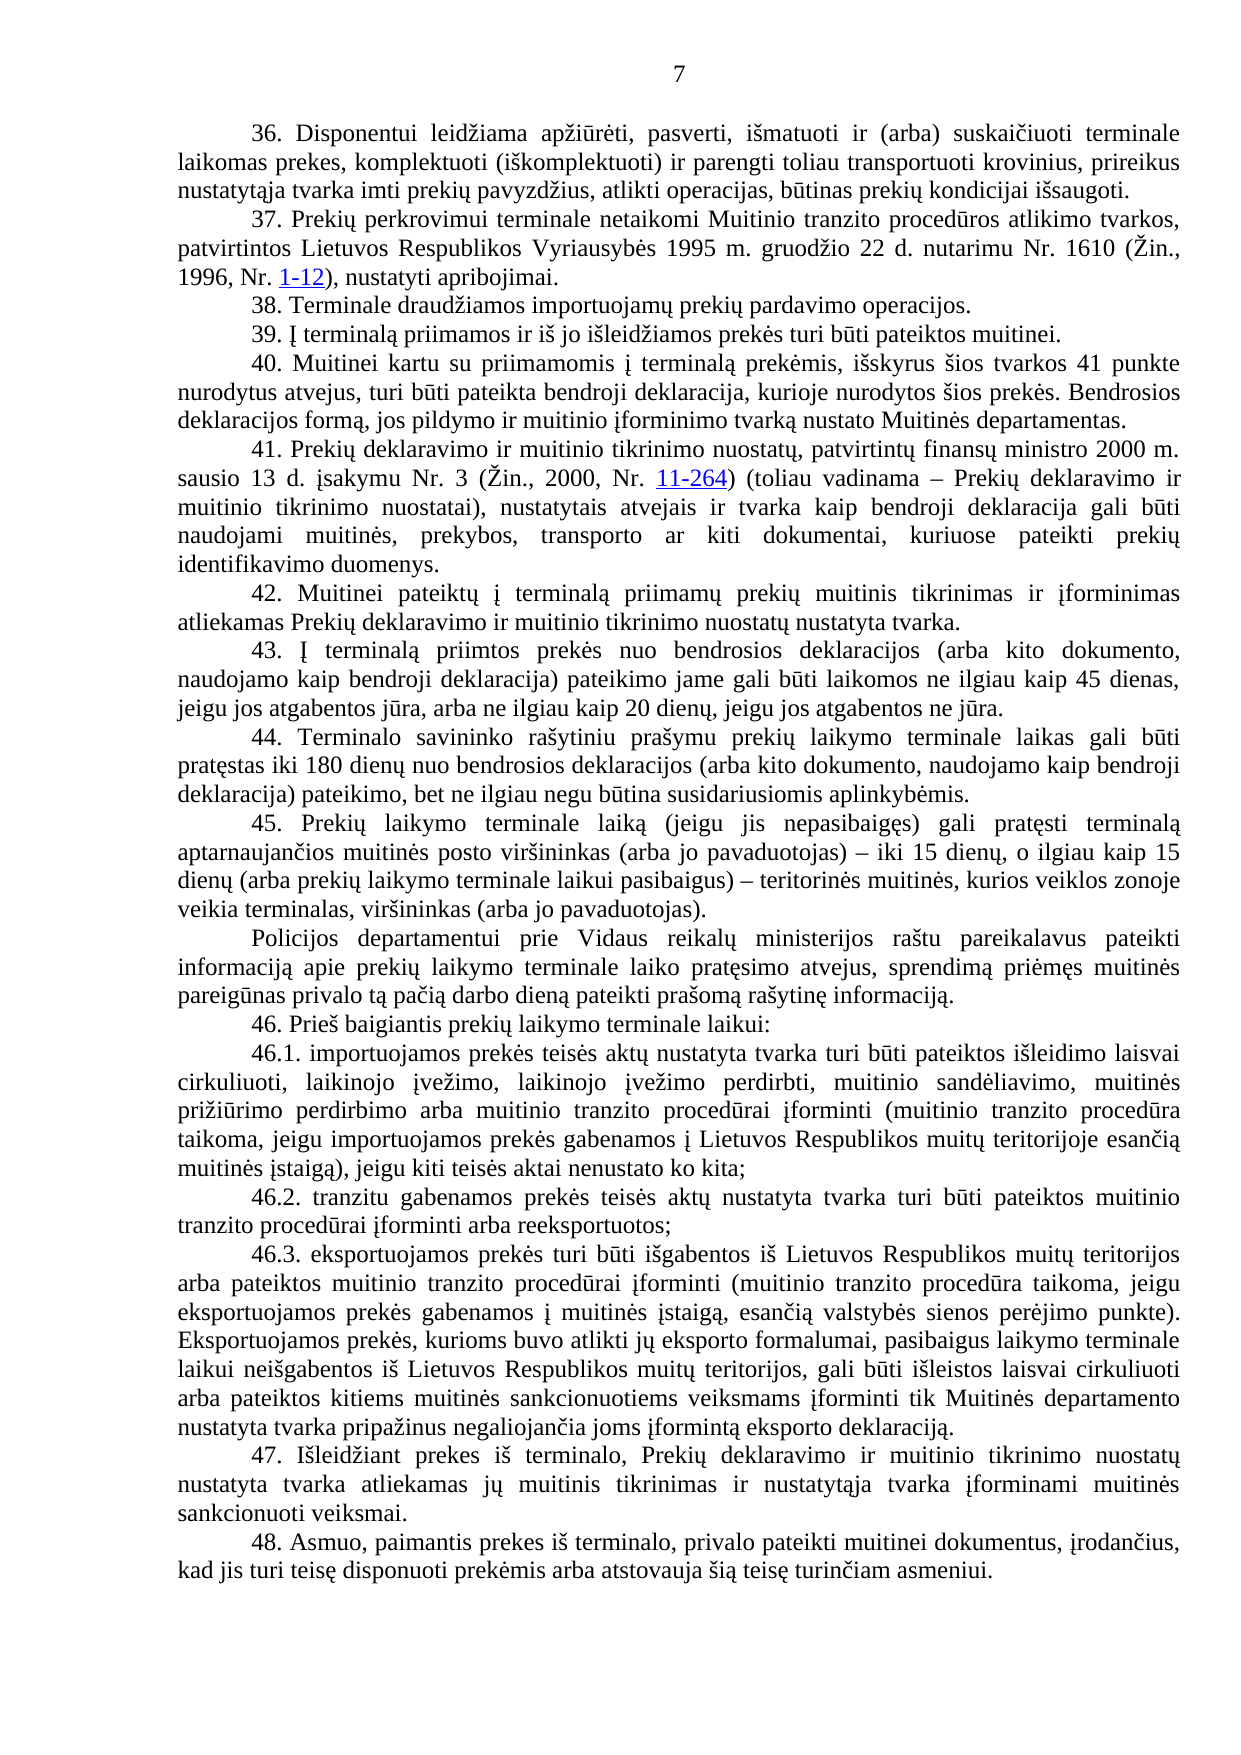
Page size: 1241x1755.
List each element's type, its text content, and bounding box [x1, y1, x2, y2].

text 42. Muitinei pateiktų į terminalą priimamų prekių muitinis tikrinimas ir įforminimas atliekamas Prekių deklaravimo ir muitinio tikrinimo nuostatų nustatyta tvarka. [177, 578, 1181, 636]
text 43. Į terminalą priimtos prekės nuo bendrosios deklaracijos (arba kito dokumento, naudojamo kaip bendroji deklaracija) pateikimo jame gali būti laikomos ne ilgiau kaip 45 dienas, jeigu jos atgabentos jūra, arba ne ilgiau kaip 20 dienų, jeigu jos atgabentos ne jūra. [177, 636, 1181, 722]
text 40. Muitinei kartu su priimamomis į terminalą prekėmis, išskyrus šios tvarkos 41 punkte nurodytus atvejus, turi būti pateikta bendroji deklaracija, kurioje nurodytos šios prekės. Bendrosios deklaracijos formą, jos pildymo ir muitinio įforminimo tvarką nustato Muitinės departamentas. [177, 348, 1181, 434]
text 48. Asmuo, paimantis prekes iš terminalo, privalo pateikti muitinei dokumentus, įrodančius, kad jis turi teisę disponuoti prekėmis arba atstovauja šią teisę turinčiam asmeniui. [177, 1527, 1181, 1584]
text 47. Išleidžiant prekes iš terminalo, Prekių deklaravimo ir muitinio tikrinimo nuostatų nustatyta tvarka atliekamas jų muitinis tikrinimas ir nustatytąja tvarka įforminami muitinės sankcionuoti veiksmai. [177, 1441, 1181, 1527]
text 39. Į terminalą priimamos ir iš jo išleidžiamos prekės turi būti pateiktos muitinei. [177, 319, 1181, 348]
text 46. Prieš baigiantis prekių laikymo terminale laikui: [177, 1009, 1181, 1038]
text Policijos departamentui prie Vidaus reikalų ministerijos raštu pareikalavus pateikti informaciją apie prekių laikymo terminale laiko pratęsimo atvejus, sprendimą priėmęs muitinės pareigūnas privalo tą pačią darbo dieną pateikti prašomą rašytinę informaciją. [177, 923, 1181, 1009]
text 37. Prekių perkrovimui terminale netaikomi Muitinio tranzito procedūros atlikimo tvarkos, patvirtintos Lietuvos Respublikos Vyriausybės 1995 m. gruodžio 22 d. nutarimu Nr. 1610 (Žin., 1996, Nr. 1-12), nustatyti apribojimai. [177, 204, 1181, 291]
text 44. Terminalo savininko rašytiniu prašymu prekių laikymo terminale laikas gali būti pratęstas iki 180 dienų nuo bendrosios deklaracijos (arba kito dokumento, naudojamo kaip bendroji deklaracija) pateikimo, bet ne ilgiau negu būtina susidariusiomis aplinkybėmis. [177, 722, 1181, 808]
text 41. Prekių deklaravimo ir muitinio tikrinimo nuostatų, patvirtintų finansų ministro 2000 m. sausio 13 d. įsakymu Nr. 3 (Žin., 2000, Nr. 11-264) (toliau vadinama – Prekių deklaravimo ir muitinio tikrinimo nuostatai), nustatytais atvejais ir tvarka kaip bendroji deklaracija gali būti naudojami muitinės, prekybos, transporto ar kiti dokumentai, kuriuose pateikti prekių identifikavimo duomenys. [177, 434, 1181, 578]
text 46.3. eksportuojamos prekės turi būti išgabentos iš Lietuvos Respublikos muitų teritorijos arba pateiktos muitinio tranzito procedūrai įforminti (muitinio tranzito procedūra taikoma, jeigu eksportuojamos prekės gabenamos į muitinės įstaigą, esančią valstybės sienos perėjimo punkte). Eksportuojamos prekės, kurioms buvo atlikti jų eksporto formalumai, pasibaigus laikymo terminale laikui neišgabentos iš Lietuvos Respublikos muitų teritorijos, gali būti išleistos laisvai cirkuliuoti arba pateiktos kitiems muitinės sankcionuotiems veiksmams įforminti tik Muitinės departamento nustatyta tvarka pripažinus negaliojančia joms įformintą eksporto deklaraciją. [177, 1239, 1181, 1441]
text 45. Prekių laikymo terminale laiką (jeigu jis nepasibaigęs) gali pratęsti terminalą aptarnaujančios muitinės posto viršininkas (arba jo pavaduotojas) – iki 15 dienų, o ilgiau kaip 15 dienų (arba prekių laikymo terminale laikui pasibaigus) – teritorinės muitinės, kurios veiklos zonoje veikia terminalas, viršininkas (arba jo pavaduotojas). [177, 808, 1181, 923]
text 38. Terminale draudžiamos importuojamų prekių pardavimo operacijos. [177, 291, 1181, 319]
text 46.2. tranzitu gabenamos prekės teisės aktų nustatyta tvarka turi būti pateiktos muitinio tranzito procedūrai įforminti arba reeksportuotos; [177, 1182, 1181, 1239]
text 36. Disponentui leidžiama apžiūrėti, pasverti, išmatuoti ir (arba) suskaičiuoti terminale laikomas prekes, komplektuoti (iškomplektuoti) ir parengti toliau transportuoti krovinius, prireikus nustatytąja tvarka imti prekių pavyzdžius, atlikti operacijas, būtinas prekių kondicijai išsaugoti. [177, 118, 1181, 204]
text 46.1. importuojamos prekės teisės aktų nustatyta tvarka turi būti pateiktos išleidimo laisvai cirkuliuoti, laikinojo įvežimo, laikinojo įvežimo perdirbti, muitinio sandėliavimo, muitinės prižiūrimo perdirbimo arba muitinio tranzito procedūrai įforminti (muitinio tranzito procedūra taikoma, jeigu importuojamos prekės gabenamos į Lietuvos Respublikos muitų teritorijoje esančią muitinės įstaigą), jeigu kiti teisės aktai nenustato ko kita; [177, 1038, 1181, 1182]
